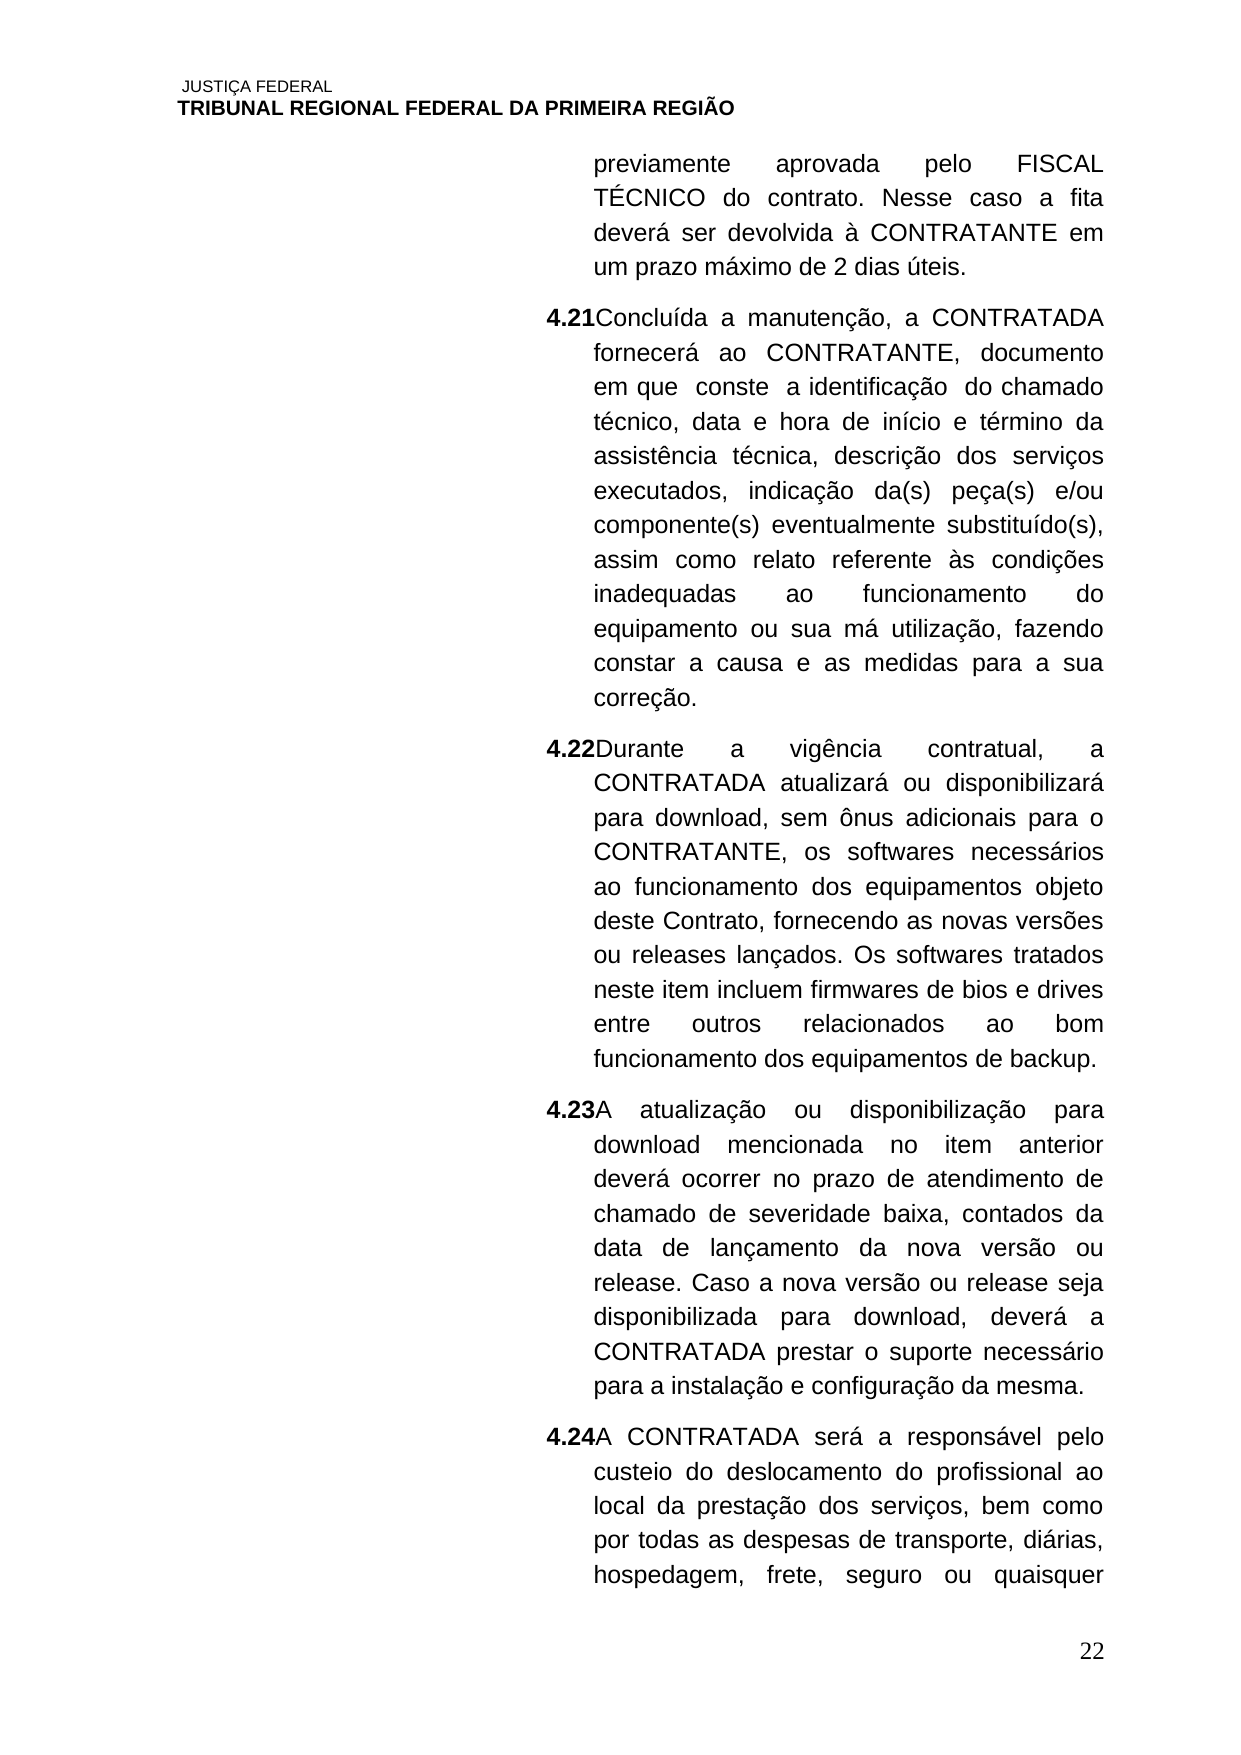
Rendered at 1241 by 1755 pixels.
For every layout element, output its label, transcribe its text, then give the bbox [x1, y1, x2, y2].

list A atualização ou disponibilização para download mencionada no item anterior deverá ocorrer no prazo de atendimento de chamado de severidade baixa, contados da data de lançamento da nova versão ou release. Caso a nova versão ou release seja disponibilizada para download, deverá a CONTRATADA prestar o suporte necessário para a instalação e configuração da mesma. [546, 1095, 1104, 1400]
list A CONTRATADA será a responsável pelo custeio do deslocamento do profissional ao local da prestação dos serviços, bem como por todas as despesas de transporte, diárias, hospedagem, frete, seguro ou quaisquer [546, 1422, 1104, 1589]
list Durante a vigência contratual, a CONTRATADA atualizará ou disponibilizará para download, sem ônus adicionais para o CONTRATANTE, os softwares necessários ao funcionamento dos equipamentos objeto deste Contrato, fornecendo as novas versões ou releases lançados. Os softwares tratados neste item incluem firmwares de bios e drives entre outros relacionados ao bom funcionamento dos equipamentos de backup. [1014, 734, 1104, 1073]
list Concluída a manutenção, a CONTRATADA fornecerá ao CONTRATANTE, documento em que conste a identificação do chamado técnico, data e hora de início e término da assistência técnica, descrição dos serviços executados, indicação da(s) peça(s) e/ou componente(s) eventualmente substituído(s), assim como relato referente às condições inadequadas ao funcionamento do equipamento ou sua má utilização, fazendo constar a causa e as medidas para a sua correção. [546, 303, 1104, 711]
list previamente aprovada pelo FISCAL TÉCNICO do contrato. Nesse caso a fita deverá ser devolvida à CONTRATANTE em um prazo máximo de 2 dias úteis. [546, 149, 1104, 281]
